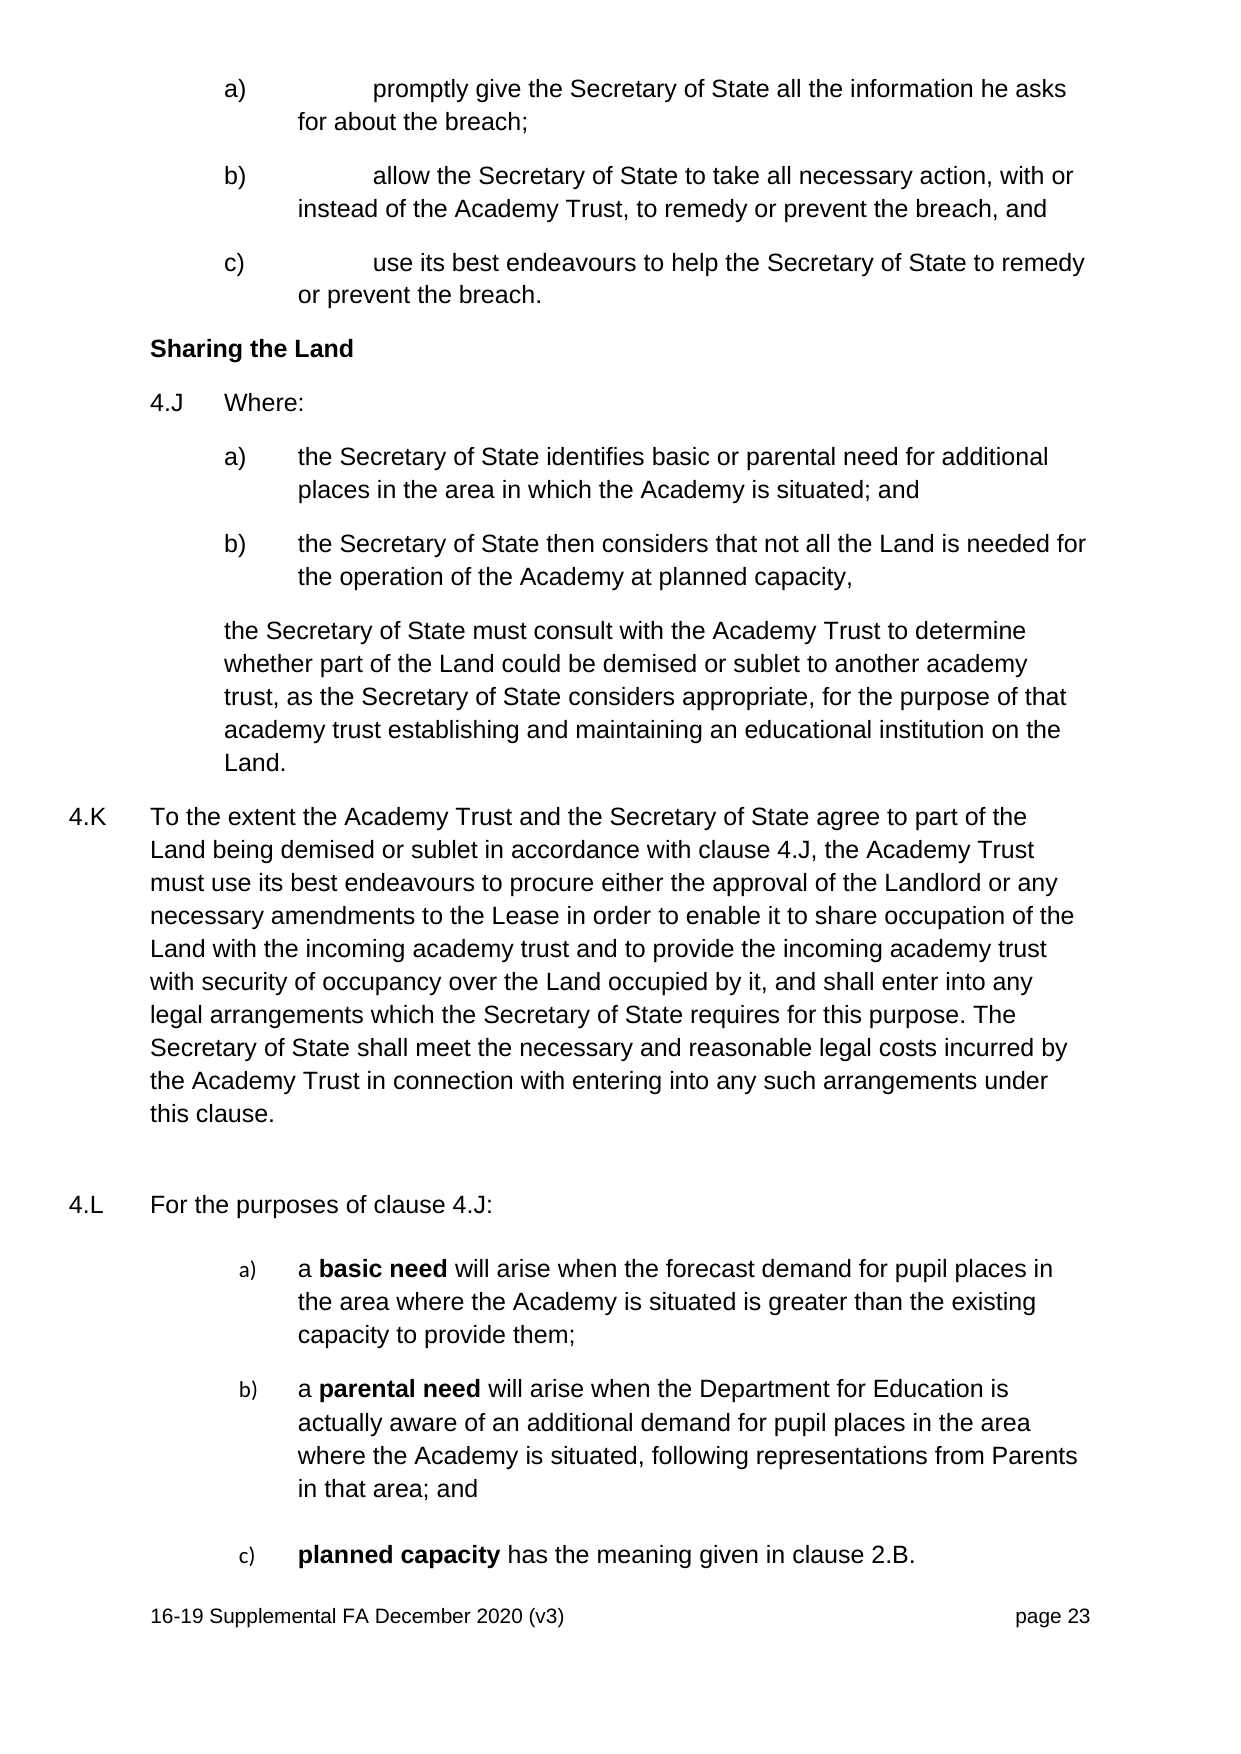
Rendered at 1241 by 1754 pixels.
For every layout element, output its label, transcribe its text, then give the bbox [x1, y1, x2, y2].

list promptly give the Secretary of State all the information he asks for about the breach; [224, 74, 1090, 136]
list the Secretary of State then considers that not all the Land is needed for the operation of the Academy at planned capacity, [224, 529, 1090, 591]
text the Secretary of State must consult with the Academy Trust to determine whether part of the Land could be demised or sublet to another academy trust, as the Secretary of State considers appropriate, for the purpose of that academy trust establishing and maintaining an educational institution on the Land. [224, 616, 1090, 777]
list planned capacity has the meaning given in clause 2.B. [239, 1540, 1090, 1569]
text Sharing the Land [150, 334, 1090, 363]
list use its best endeavours to help the Secretary of State to remedy or prevent the breach. [224, 247, 1090, 309]
list For the purposes of clause 4.J: [69, 1190, 1090, 1219]
list a parental need will arise when the Department for Education is actually aware of an additional demand for pupil places in the area where the Academy is situated, following representations from Parents in that area; and [239, 1374, 1090, 1502]
text 4.J Where: [150, 388, 1090, 417]
list a basic need will arise when the forecast demand for pupil places in the area where the Academy is situated is greater than the existing capacity to provide them; [239, 1254, 1090, 1349]
list the Secretary of State identifies basic or parental need for additional places in the area in which the Academy is situated; and [224, 442, 1090, 504]
list To the extent the Academy Trust and the Secretary of State agree to part of the Land being demised or sublet in accordance with clause 4.J, the Academy Trust must use its best endeavours to procure either the approval of the Landlord or any necessary amendments to the Lease in order to enable it to share occupation of the Land with the incoming academy trust and to provide the incoming academy trust with security of occupancy over the Land occupied by it, and shall enter into any legal arrangements which the Secretary of State requires for this purpose. The Secretary of State shall meet the necessary and reasonable legal costs incurred by the Academy Trust in connection with entering into any such arrangements under this clause. [69, 802, 1090, 1128]
list allow the Secretary of State to take all necessary action, with or instead of the Academy Trust, to remedy or prevent the breach, and [224, 161, 1090, 222]
